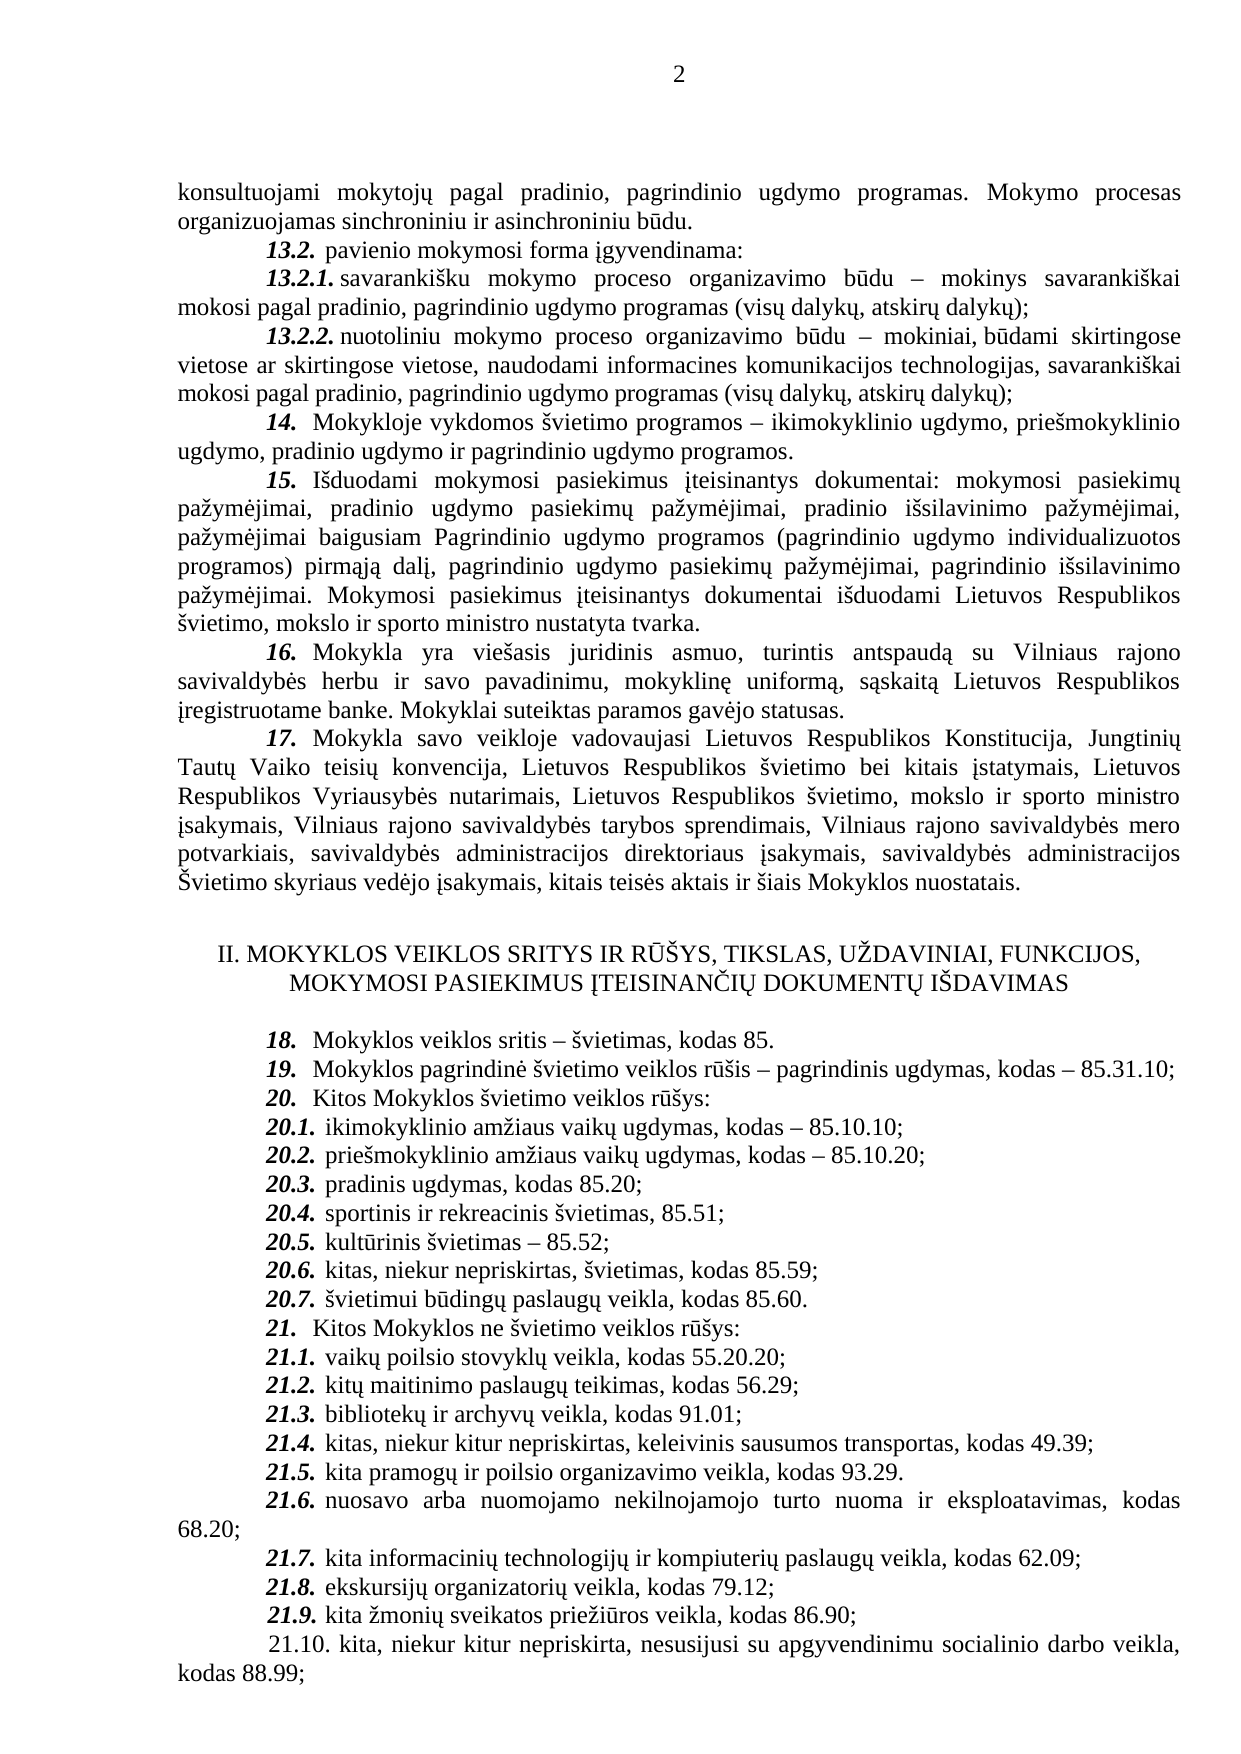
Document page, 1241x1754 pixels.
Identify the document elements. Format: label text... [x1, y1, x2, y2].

text 17. Mokykla savo veikloje vadovaujasi Lietuvos Respublikos Konstitucija, Jungtinių Tautų Vaiko teisių konvencija, Lietuvos Respublikos švietimo bei kitais įstatymais, Lietuvos Respublikos Vyriausybės nutarimais, Lietuvos Respublikos švietimo, mokslo ir sporto ministro įsakymais, Vilniaus rajono savivaldybės tarybos sprendimais, Vilniaus rajono savivaldybės mero potvarkiais, savivaldybės administracijos direktoriaus įsakymais, savivaldybės administracijos Švietimo skyriaus vedėjo įsakymais, kitais teisės aktais ir šiais Mokyklos nuostatais. [177, 723, 1181, 896]
text 20. Kitos Mokyklos švietimo veiklos rūšys: [177, 1083, 1181, 1112]
text 14. Mokykloje vykdomos švietimo programos – ikimokyklinio ugdymo, priešmokyklinio ugdymo, pradinio ugdymo ir pagrindinio ugdymo programos. [177, 407, 1181, 465]
text 21. Kitos Mokyklos ne švietimo veiklos rūšys: [177, 1313, 1181, 1342]
text 21.2. kitų maitinimo paslaugų teikimas, kodas 56.29; [177, 1370, 1181, 1399]
text 21.6. nuosavo arba nuomojamo nekilnojamojo turto nuoma ir eksploatavimas, kodas 68.20; [177, 1485, 1181, 1543]
text 20.7. švietimui būdingų paslaugų veikla, kodas 85.60. [177, 1284, 1181, 1313]
text 20.6. kitas, niekur nepriskirtas, švietimas, kodas 85.59; [177, 1255, 1181, 1284]
text 13.2.2. nuotoliniu mokymo proceso organizavimo būdu – mokiniai, būdami skirtingose vietose ar skirtingose vietose, naudodami informacines komunikacijos technologijas, savarankiškai mokosi pagal pradinio, pagrindinio ugdymo programas (visų dalykų, atskirų dalykų); [177, 321, 1181, 407]
text 19. Mokyklos pagrindinė švietimo veiklos rūšis – pagrindinis ugdymas, kodas – 85.31.10; [177, 1054, 1181, 1083]
text 13.2.1. savarankišku mokymo proceso organizavimo būdu – mokinys savarankiškai mokosi pagal pradinio, pagrindinio ugdymo programas (visų dalykų, atskirų dalykų); [177, 263, 1181, 321]
text 18. Mokyklos veiklos sritis – švietimas, kodas 85. [177, 1025, 1181, 1054]
text 21.1. vaikų poilsio stovyklų veikla, kodas 55.20.20; [177, 1342, 1181, 1370]
text 21.9. kita žmonių sveikatos priežiūros veikla, kodas 86.90; [230, 1600, 1181, 1629]
text 20.1. ikimokyklinio amžiaus vaikų ugdymas, kodas – 85.10.10; [177, 1112, 1181, 1140]
text 21.7. kita informacinių technologijų ir kompiuterių paslaugų veikla, kodas 62.09; [177, 1543, 1181, 1572]
text 15. Išduodami mokymosi pasiekimus įteisinantys dokumentai: mokymosi pasiekimų pažymėjimai, pradinio ugdymo pasiekimų pažymėjimai, pradinio išsilavinimo pažymėjimai, pažymėjimai baigusiam Pagrindinio ugdymo programos (pagrindinio ugdymo individualizuotos programos) pirmąją dalį, pagrindinio ugdymo pasiekimų pažymėjimai, pagrindinio išsilavinimo pažymėjimai. Mokymosi pasiekimus įteisinantys dokumentai išduodami Lietuvos Respublikos švietimo, mokslo ir sporto ministro nustatyta tvarka. [177, 465, 1181, 637]
text 21.5. kita pramogų ir poilsio organizavimo veikla, kodas 93.29. [177, 1457, 1181, 1485]
text 20.2. priešmokyklinio amžiaus vaikų ugdymas, kodas – 85.10.20; [177, 1140, 1181, 1169]
text 20.5. kultūrinis švietimas – 85.52; [177, 1227, 1181, 1255]
text II. MOKYKLOS VEIKLOS SRITYS IR RŪŠYS, TIKSLAS, UŽDAVINIAI, FUNKCIJOS, MOKYMOSI PASIEKIMUS ĮTEISINANČIŲ DOKUMENTŲ IŠDAVIMAS [177, 939, 1181, 997]
text 21.3. bibliotekų ir archyvų veikla, kodas 91.01; [177, 1399, 1181, 1428]
text 21.10. kita, niekur kitur nepriskirta, nesusijusi su apgyvendinimu socialinio darbo veikla, kodas 88.99; [177, 1629, 1181, 1687]
text 20.4. sportinis ir rekreacinis švietimas, 85.51; [177, 1198, 1181, 1227]
text 16. Mokykla yra viešasis juridinis asmuo, turintis antspaudą su Vilniaus rajono savivaldybės herbu ir savo pavadinimu, mokyklinę uniformą, sąskaitą Lietuvos Respublikos įregistruotame banke. Mokyklai suteiktas paramos gavėjo statusas. [177, 637, 1181, 723]
text konsultuojami mokytojų pagal pradinio, pagrindinio ugdymo programas. Mokymo procesas organizuojamas sinchroniniu ir asinchroniniu būdu. [177, 177, 1181, 235]
text 13.2. pavienio mokymosi forma įgyvendinama: [177, 235, 1181, 263]
text 21.8. ekskursijų organizatorių veikla, kodas 79.12; [177, 1572, 1181, 1600]
text 21.4. kitas, niekur kitur nepriskirtas, keleivinis sausumos transportas, kodas 49.39; [177, 1428, 1181, 1457]
text 20.3. pradinis ugdymas, kodas 85.20; [177, 1169, 1181, 1198]
